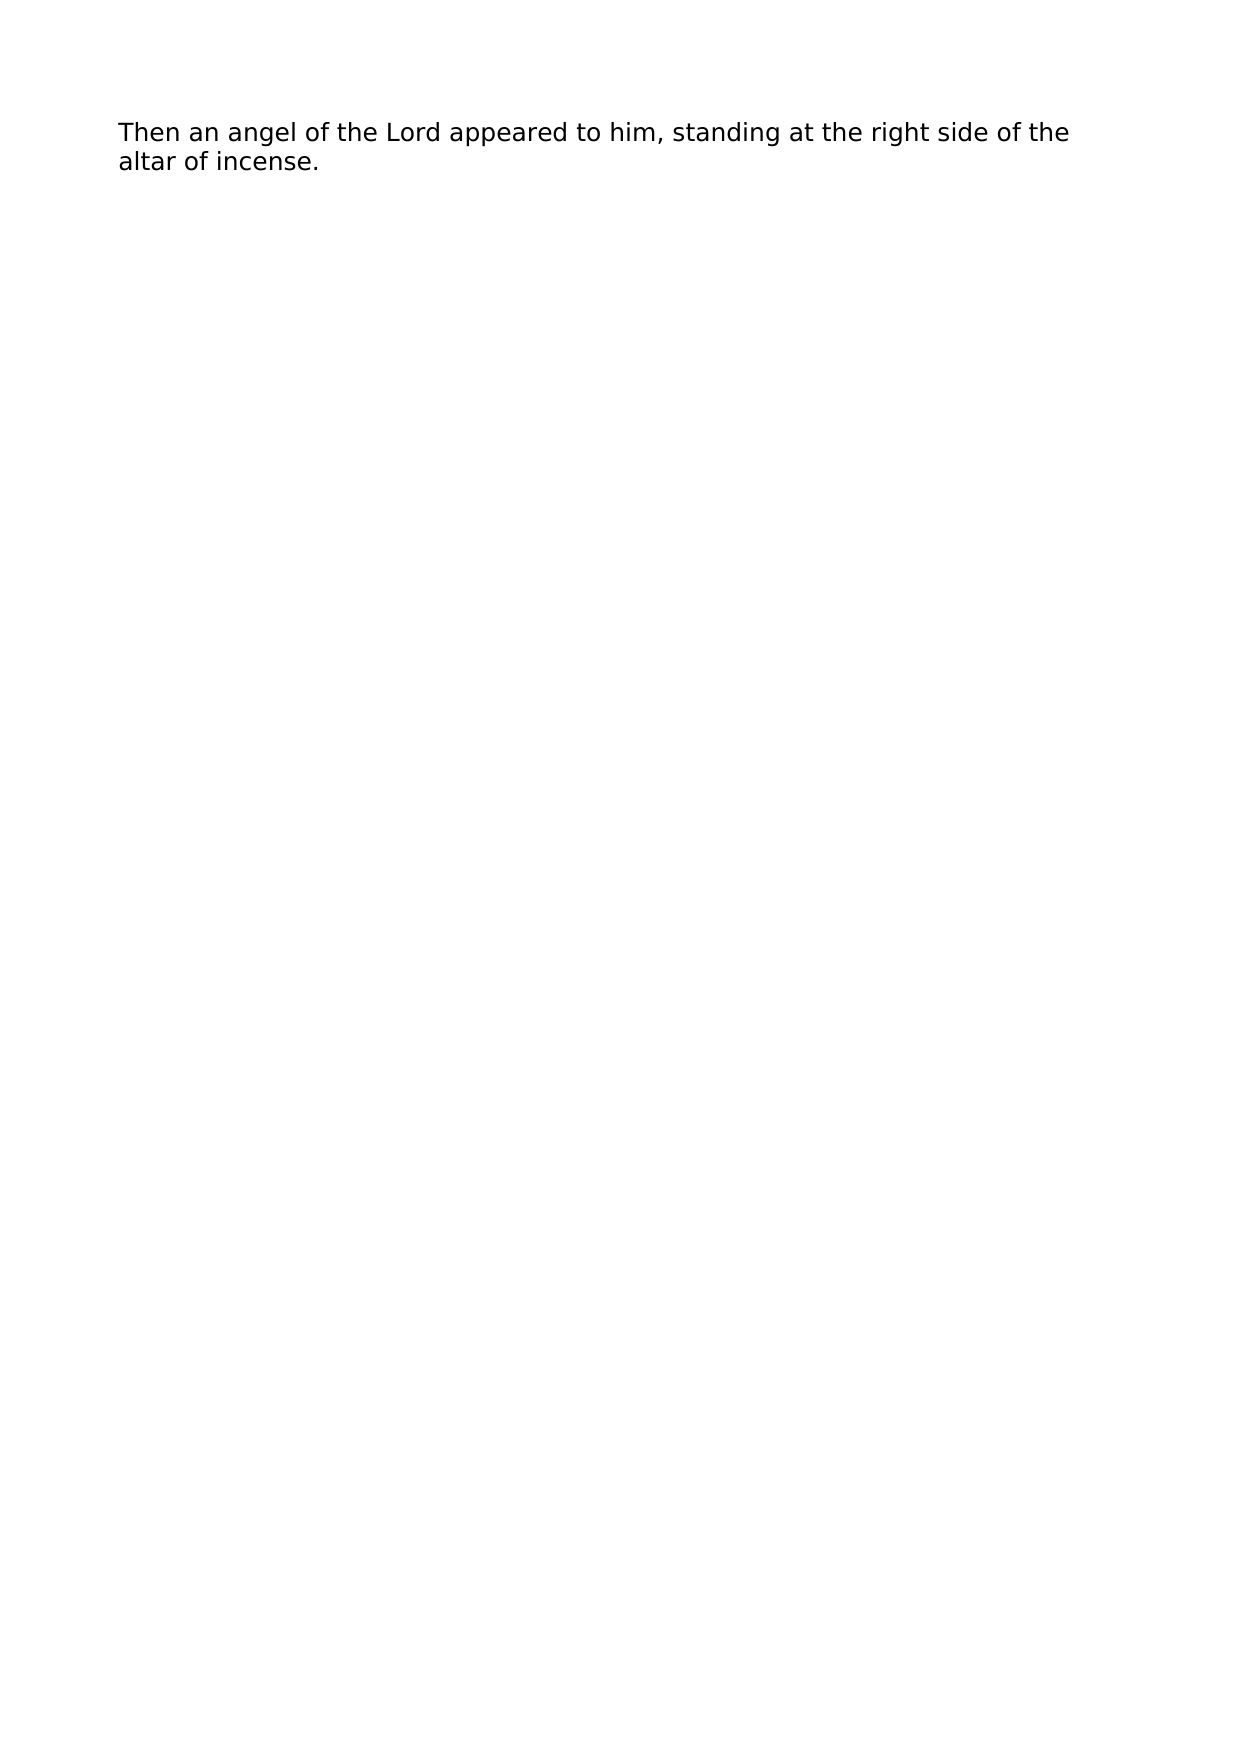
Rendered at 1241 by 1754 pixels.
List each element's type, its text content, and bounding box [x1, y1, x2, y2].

text Then an angel of the Lord appeared to him, standing at the right side of the altar of incense. [118, 118, 1122, 176]
